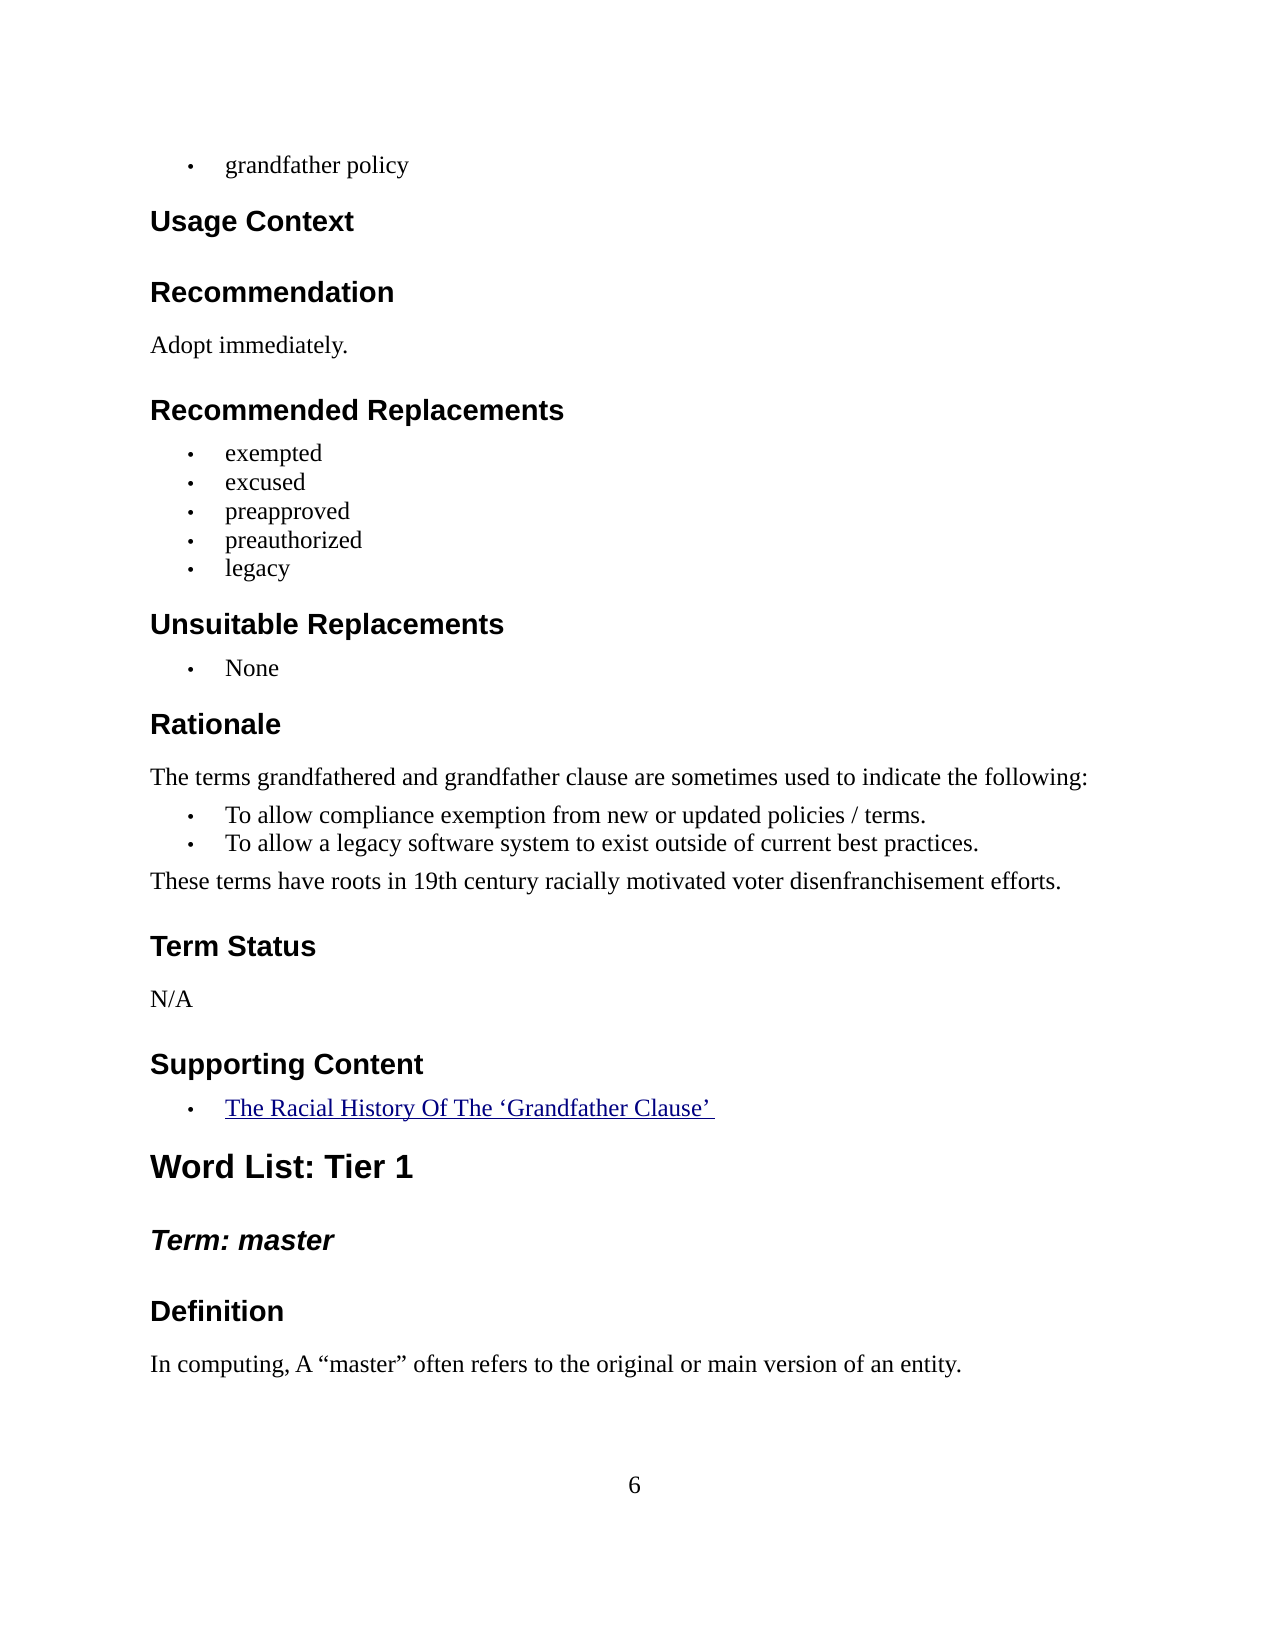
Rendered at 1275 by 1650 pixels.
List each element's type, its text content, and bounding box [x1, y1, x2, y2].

text These terms have roots in 19th century racially motivated voter disenfranchisement efforts. [150, 866, 1125, 895]
text N/A [150, 984, 1125, 1013]
text Adopt immediately. [150, 330, 1125, 358]
subtitle Word List: Tier 1 [150, 1146, 1125, 1185]
subtitle Recommended Replacements [150, 392, 1125, 426]
subtitle Term: master [150, 1223, 1125, 1256]
list exempted [187, 438, 1125, 467]
list None [187, 653, 1125, 682]
list grandfather policy [187, 150, 1125, 179]
list preapproved [187, 496, 1125, 525]
list The Racial History Of The ‘Grandfather Clause’ [187, 1093, 1125, 1121]
subtitle Definition [150, 1294, 1125, 1327]
list excused [187, 467, 1125, 496]
subtitle Term Status [150, 929, 1125, 962]
subtitle Supporting Content [150, 1047, 1125, 1080]
subtitle Rationale [150, 707, 1125, 741]
list To allow a legacy software system to exist outside of current best practices. [187, 828, 1125, 857]
list To allow compliance exemption from new or updated policies / terms. [187, 800, 1125, 828]
subtitle Unsuitable Replacements [150, 607, 1125, 641]
text In computing, A “master” often refers to the original or main version of an entity. [150, 1349, 1125, 1377]
subtitle Usage Context [150, 204, 1125, 237]
list legacy [187, 553, 1125, 582]
text The terms grandfathered and grandfather clause are sometimes used to indicate the following: [150, 762, 1125, 791]
list preauthorized [187, 525, 1125, 553]
subtitle Recommendation [150, 275, 1125, 308]
